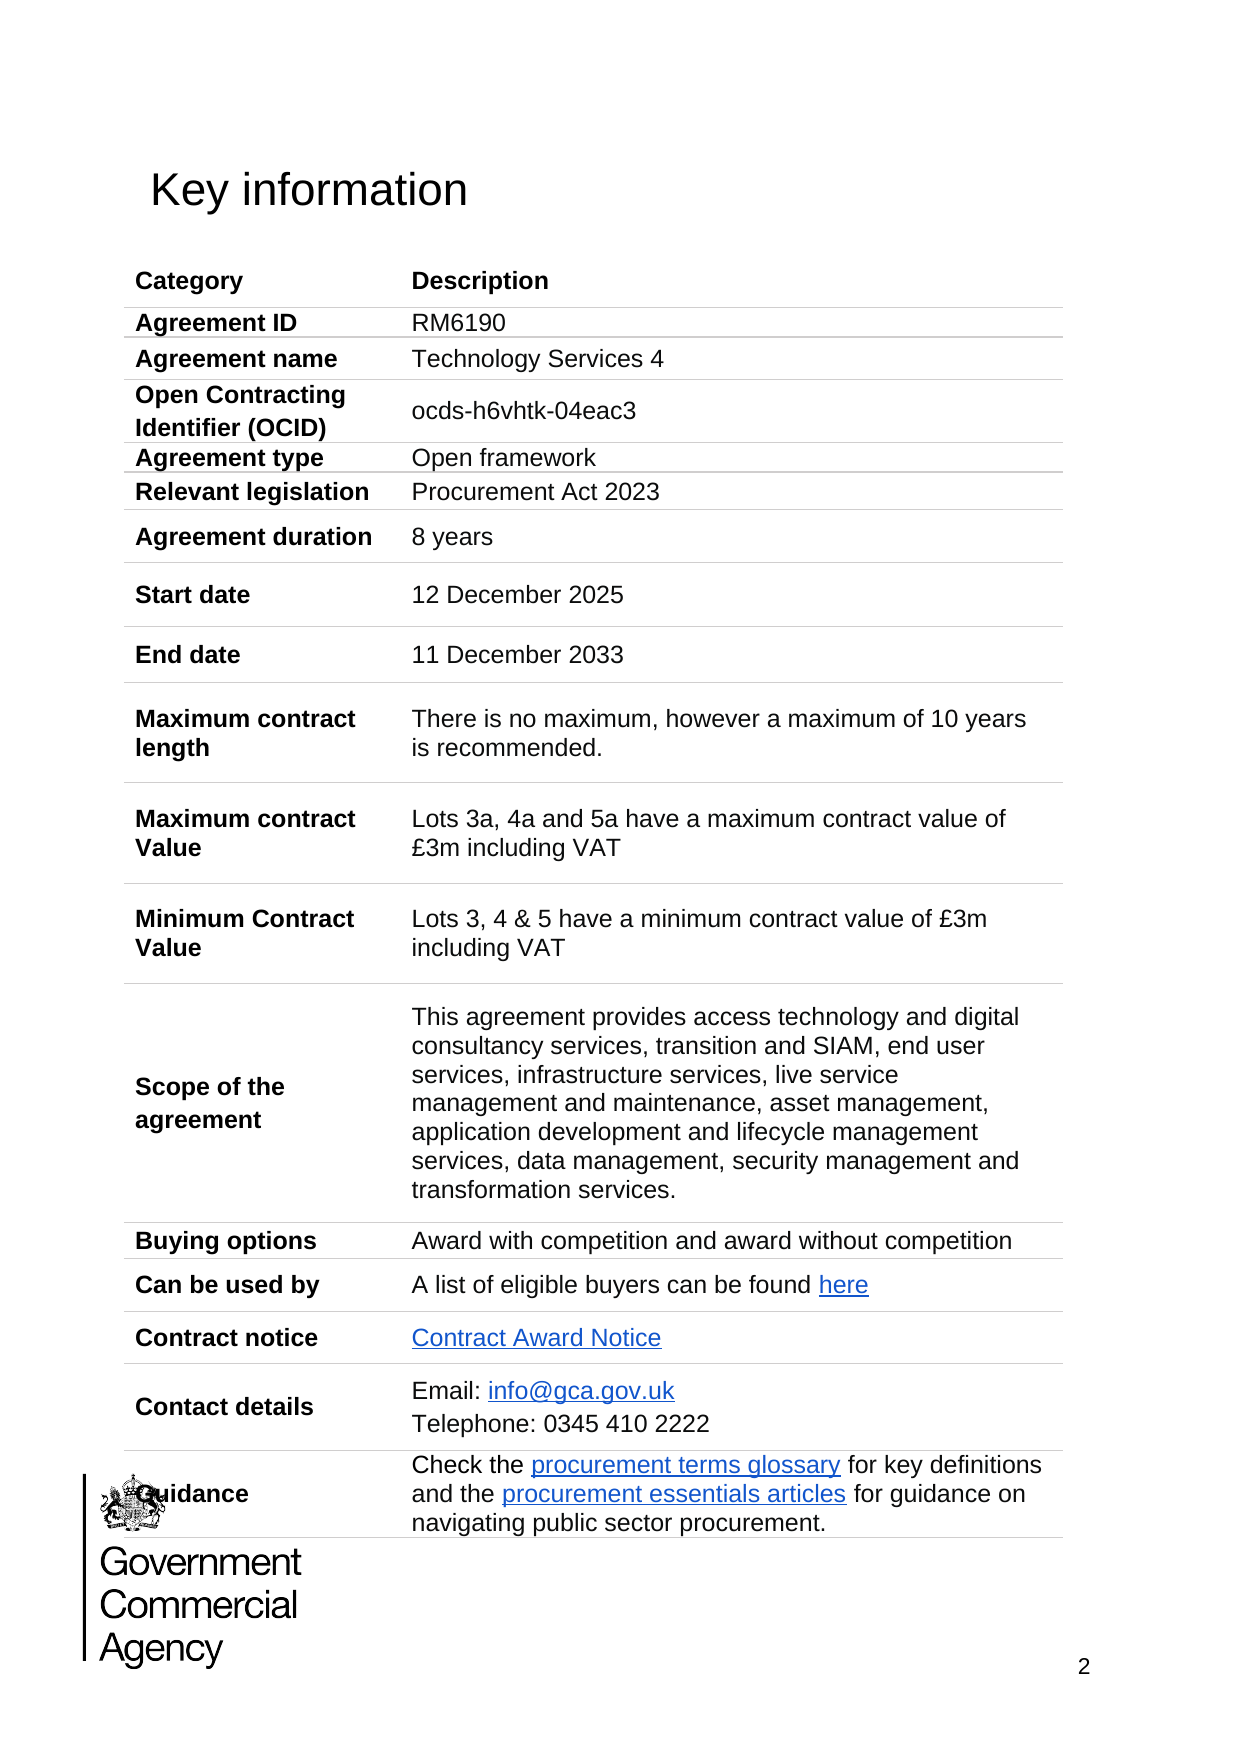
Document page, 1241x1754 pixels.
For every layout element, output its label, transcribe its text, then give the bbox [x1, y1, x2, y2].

table_cell A list of eligible buyers can be found here [400, 1259, 1063, 1311]
table_cell 12 December 2025 [400, 563, 1063, 626]
picture [52, 1455, 331, 1681]
table_cell Buying options [124, 1223, 400, 1258]
table_cell Contract notice [124, 1312, 400, 1363]
table_cell There is no maximum, however a maximum of 10 years is recommended. [400, 683, 1063, 782]
table_cell Maximum contract length [124, 683, 400, 782]
table_cell Email: info@gca.gov.uk Telephone: 0345 410 2222 [400, 1364, 1063, 1449]
table_header Description [400, 254, 1063, 307]
table_cell Agreement name [124, 338, 400, 379]
table_cell Agreement duration [124, 510, 400, 562]
table_cell End date [124, 627, 400, 682]
table_cell Lots 3, 4 & 5 have a minimum contract value of £3m including VAT [400, 884, 1063, 983]
table_cell 11 December 2033 [400, 627, 1063, 682]
table_cell Open framework [400, 443, 1063, 471]
table_header Category [124, 254, 400, 307]
table_cell Award with competition and award without competition [400, 1223, 1063, 1258]
table_cell Maximum contract Value [124, 783, 400, 882]
table_cell Contract Award Notice [400, 1312, 1063, 1363]
table_cell Lots 3a, 4a and 5a have a maximum contract value of £3m including VAT [400, 783, 1063, 882]
table_cell ocds-h6vhtk-04eac3 [400, 380, 1063, 442]
table_cell Start date [124, 563, 400, 626]
table_cell Contact details [124, 1364, 400, 1449]
table_cell Check the procurement terms glossary for key definitions and the procurement essentials articles for guidance on navigating public sector procurement. [400, 1451, 1063, 1537]
table_cell RM6190 [400, 308, 1063, 336]
table_cell Agreement type [124, 443, 400, 471]
table_cell Minimum Contract Value [124, 884, 400, 983]
table_cell Relevant legislation [124, 473, 400, 509]
subtitle Key information [150, 162, 1090, 215]
table_cell Procurement Act 2023 [400, 473, 1063, 509]
table_cell This agreement provides access technology and digital consultancy services, transition and SIAM, end user services, infrastructure services, live service management and maintenance, asset management, application development and lifecycle management services, data management, security management and transformation services. [400, 984, 1063, 1222]
table_cell 8 years [400, 510, 1063, 562]
table_cell Agreement ID [124, 308, 400, 336]
table_cell Can be used by [124, 1259, 400, 1311]
table_cell Technology Services 4 [400, 338, 1063, 379]
table_cell Scope of the agreement [124, 984, 400, 1222]
table_cell Guidance [124, 1451, 400, 1537]
table_cell Open Contracting Identifier (OCID) [124, 380, 400, 442]
